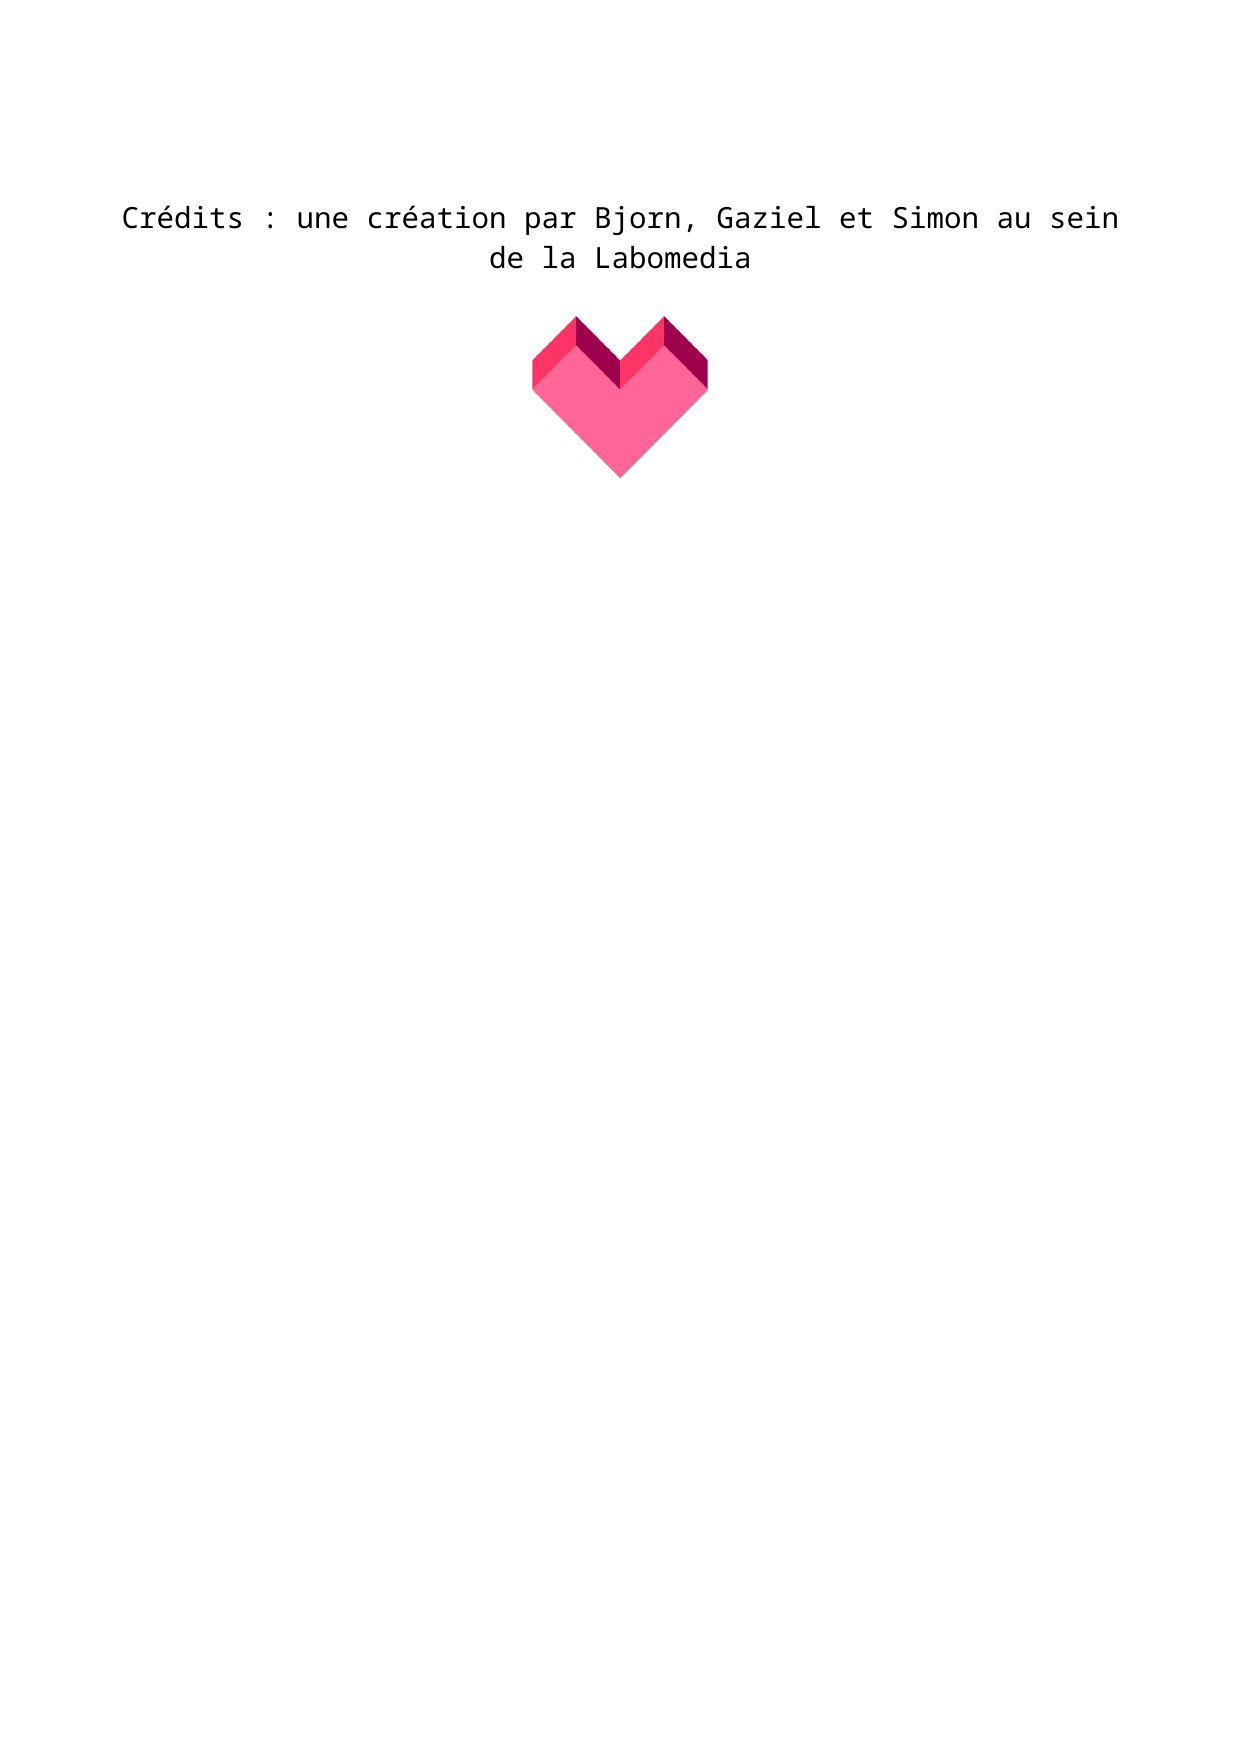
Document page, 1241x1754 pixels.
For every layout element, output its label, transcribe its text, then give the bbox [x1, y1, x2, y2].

picture [532, 316, 708, 478]
text Crédits : une création par Bjorn, Gaziel et Simon au sein de la Labomedia [118, 197, 1122, 277]
